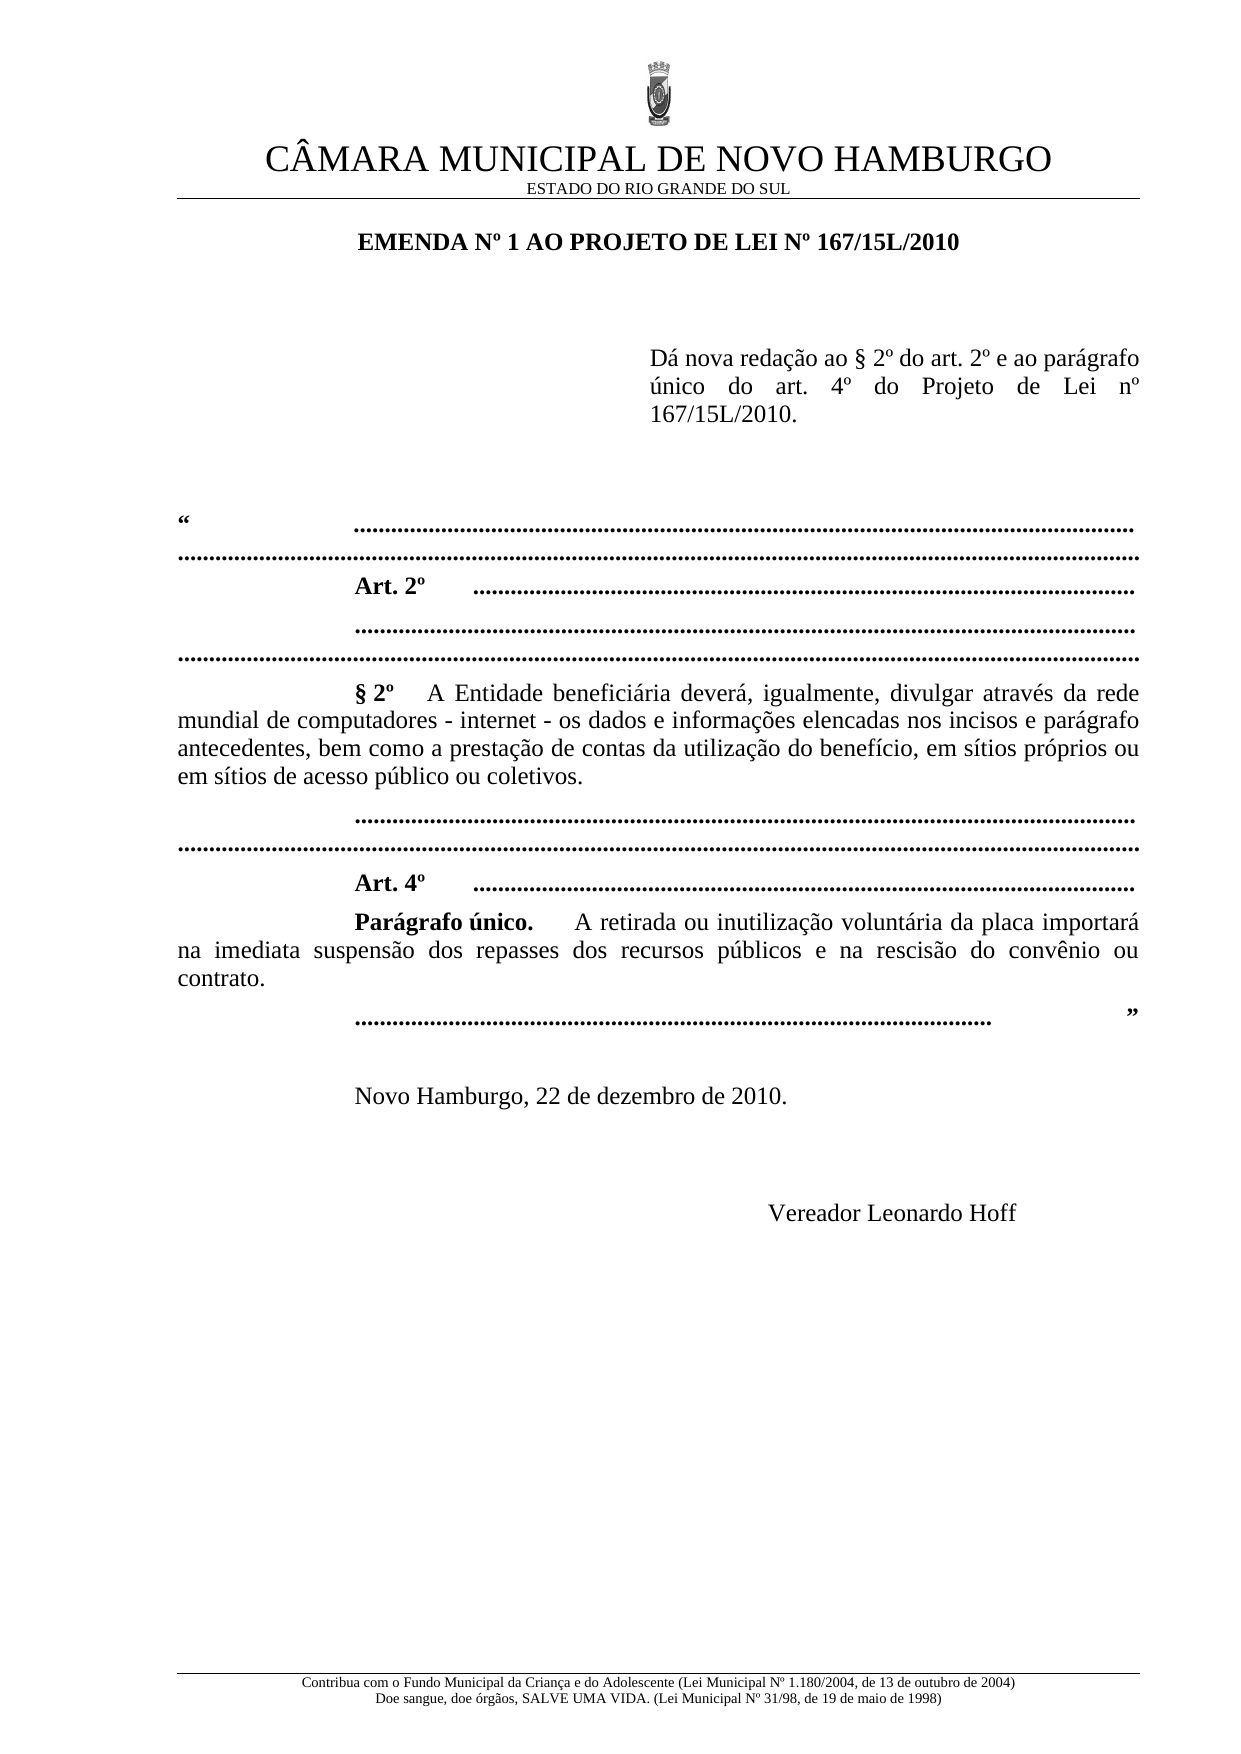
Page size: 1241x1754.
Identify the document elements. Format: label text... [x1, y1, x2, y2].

text ....................................................................................................................................................................................................................................................................................... [177, 801, 1140, 857]
text Dá nova redação ao § 2º do art. 2º e ao parágrafo único do art. 4º do Projeto de Lei nº 167/15L/2010. [649, 344, 1140, 428]
text Vereador Leonardo Hoff [768, 1199, 1140, 1226]
text “ ....................................................................................................................................................................................................................................................................................... [177, 510, 1140, 566]
text Art. 2º .......................................................................................................... [177, 572, 1140, 599]
text ...................................................................................................... ” [177, 1003, 1140, 1031]
text Art. 4º .......................................................................................................... [177, 869, 1140, 896]
text EMENDA Nº 1 AO PROJETO DE LEI Nº 167/15L/2010 [177, 228, 1140, 256]
text Novo Hamburgo, 22 de dezembro de 2010. [177, 1082, 1140, 1110]
text Parágrafo único. A retirada ou inutilização voluntária da placa importará na imediata suspensão dos repasses dos recursos públicos e na rescisão do convênio ou contrato. [177, 908, 1140, 991]
text § 2º A Entidade beneficiária deverá, igualmente, divulgar através da rede mundial de computadores - internet - os dados e informações elencadas nos incisos e parágrafo antecedentes, bem como a prestação de contas da utilização do benefício, em sítios próprios ou em sítios de acesso público ou coletivos. [177, 679, 1140, 789]
text ....................................................................................................................................................................................................................................................................................... [177, 611, 1140, 667]
